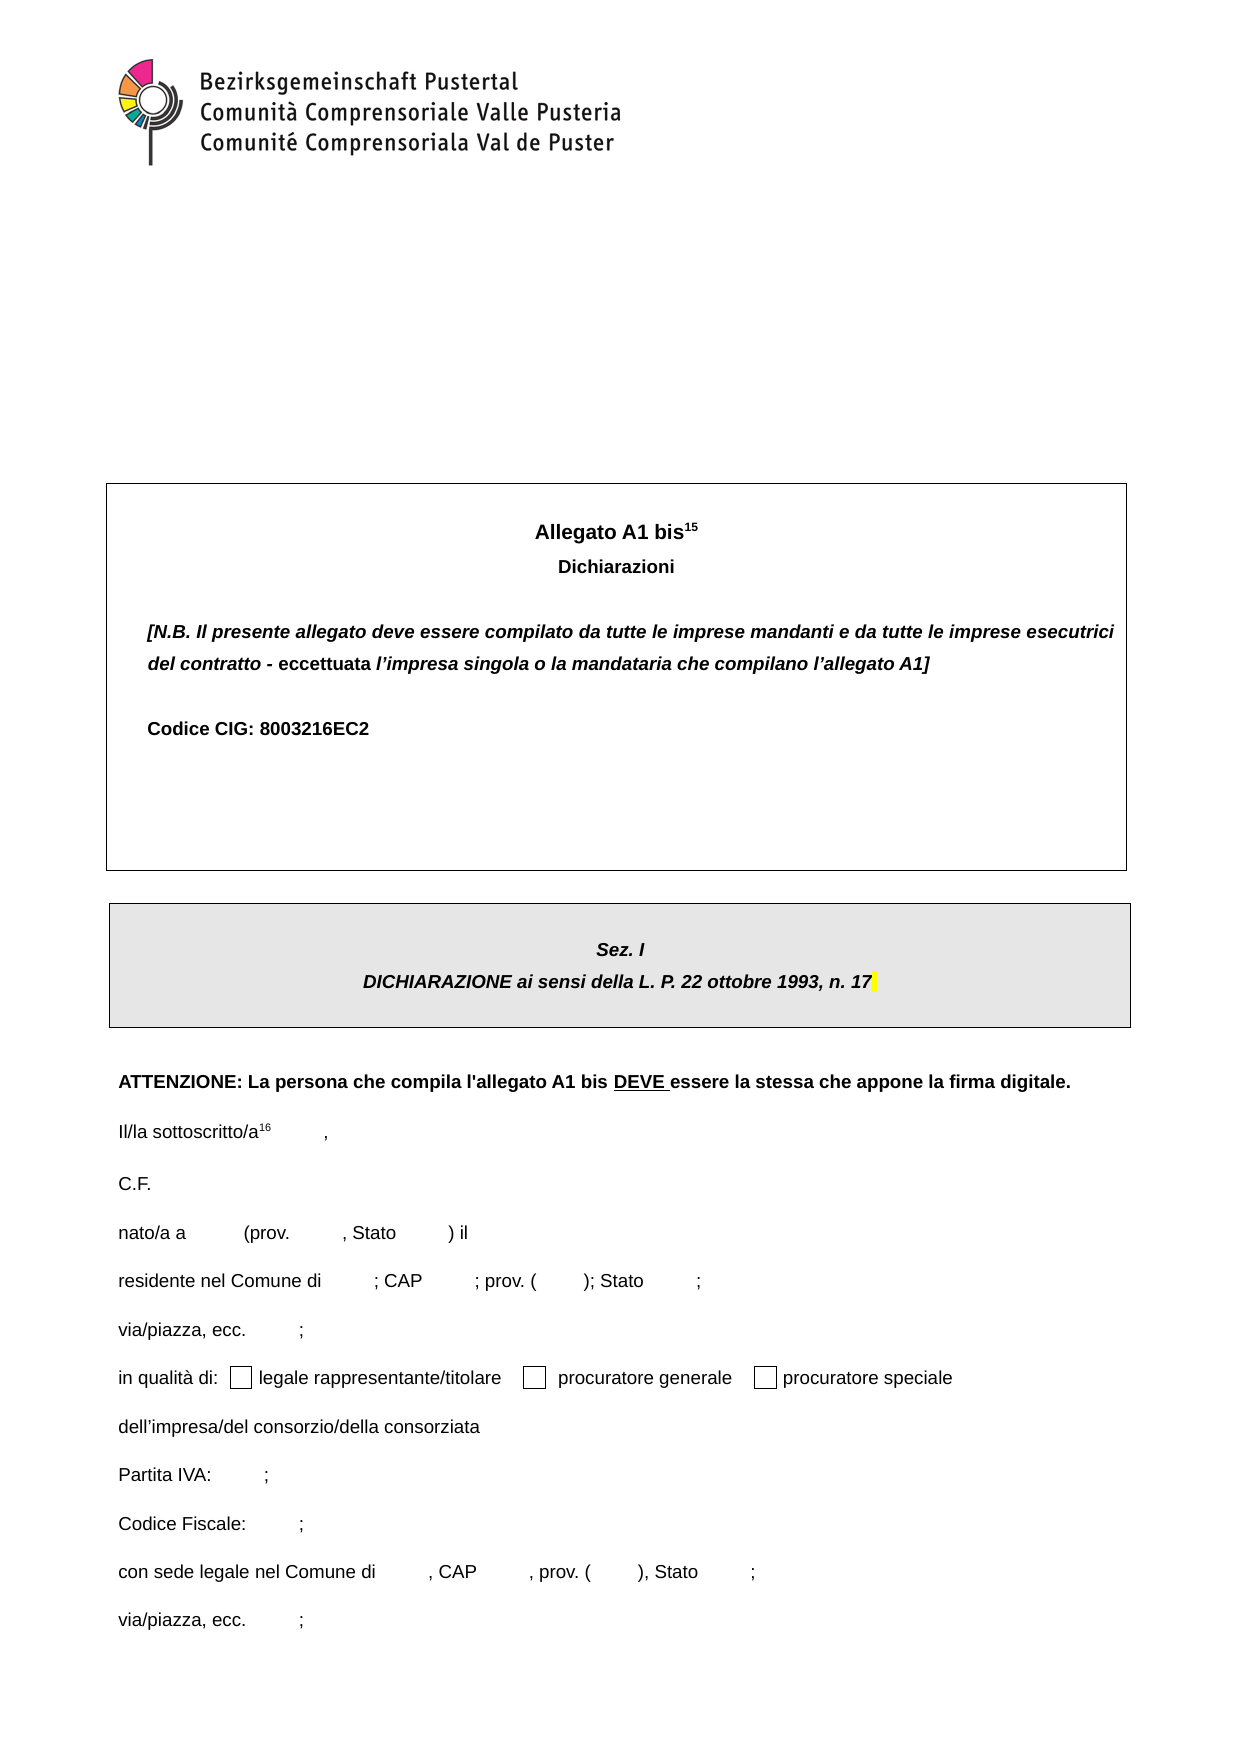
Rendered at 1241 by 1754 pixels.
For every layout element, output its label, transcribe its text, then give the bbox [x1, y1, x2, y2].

text C.F. [118, 1171, 1122, 1195]
text Sez. I [110, 935, 1130, 960]
text DICHIARAZIONE ai sensi della L. P. 22 ottobre 1993, n. 17 [110, 968, 1130, 992]
text in qualità di: legale rappresentante/titolare procuratore generale procuratore speciale [118, 1365, 1122, 1389]
text con sede legale nel Comune di , CAP , prov. ( ), Stato ; [118, 1559, 1122, 1583]
text via/piazza, ecc. ; [118, 1317, 1122, 1341]
text Codice Fiscale: ; [118, 1510, 1122, 1534]
text Il/la sottoscritto/a , [118, 1116, 1122, 1144]
text residente nel Comune di ; CAP ; prov. ( ); Stato ; [118, 1268, 1122, 1292]
table_header Allegato A1 bis Dichiarazioni [N.B. Il presente allegato deve essere compilato da tutte le imprese mandanti e da tutte le imprese esecutrici del contratto - eccettuata l’impresa singola o la mandataria che compilano l’allegato A1] Codice CIG: 8003216EC2 [107, 484, 1126, 870]
picture [118, 59, 621, 166]
text dell’impresa/del consorzio/della consorziata [118, 1413, 1122, 1437]
text Partita IVA: ; [118, 1462, 1122, 1486]
text nato/a a (prov. , Stato ) il [118, 1220, 1122, 1244]
text ATTENZIONE: La persona che compila l'allegato A1 bis DEVE essere la stessa che appone la firma digitale. [118, 1071, 1122, 1092]
text via/piazza, ecc. ; [118, 1607, 1122, 1631]
